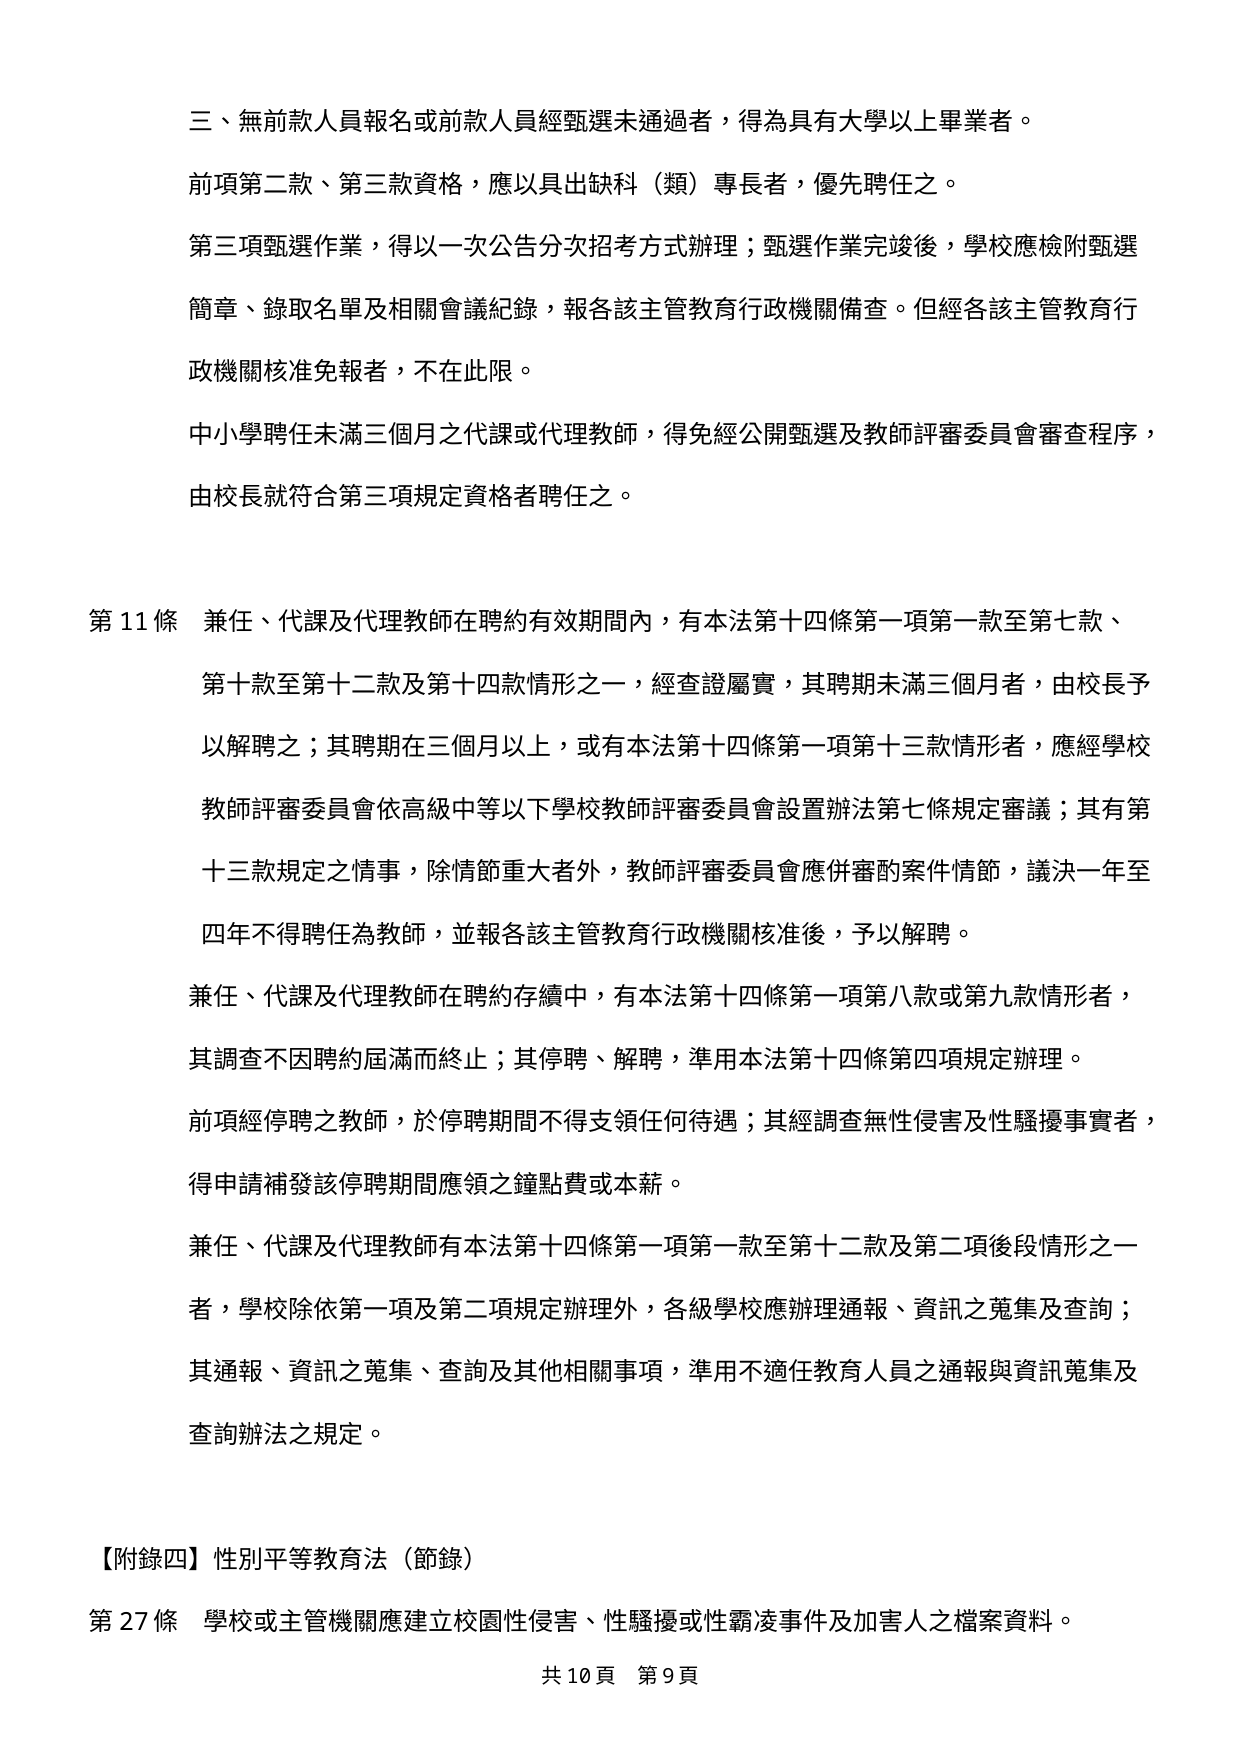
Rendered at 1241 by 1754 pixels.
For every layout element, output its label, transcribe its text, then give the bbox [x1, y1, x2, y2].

text 第三項甄選作業，得以一次公告分次招考方式辦理；甄選作業完竣後，學校應檢附甄選簡章、錄取名單及相關會議紀錄，報各該主管教育行政機關備查。但經各該主管教育行政機關核准免報者，不在此限。 [189, 203, 1152, 391]
text 【附錄四】性別平等教育法（節錄） [89, 1516, 1152, 1578]
text 前項第二款、第三款資格，應以具出缺科（類）專長者，優先聘任之。 [89, 141, 1152, 203]
text 兼任、代課及代理教師在聘約存續中，有本法第十四條第一項第八款或第九款情形者，其調查不因聘約屆滿而終止；其停聘、解聘，準用本法第十四條第四項規定辦理。 [189, 953, 1152, 1078]
text 三、無前款人員報名或前款人員經甄選未通過者，得為具有大學以上畢業者。 [89, 78, 1152, 141]
text 兼任、代課及代理教師有本法第十四條第一項第一款至第十二款及第二項後段情形之一者，學校除依第一項及第二項規定辦理外，各級學校應辦理通報、資訊之蒐集及查詢；其通報、資訊之蒐集、查詢及其他相關事項，準用不適任教育人員之通報與資訊蒐集及查詢辦法之規定。 [189, 1203, 1152, 1453]
text 第11條 兼任、代課及代理教師在聘約有效期間內，有本法第十四條第一項第一款至第七款、第十款至第十二款及第十四款情形之一，經查證屬實，其聘期未滿三個月者，由校長予以解聘之；其聘期在三個月以上，或有本法第十四條第一項第十三款情形者，應經學校教師評審委員會依高級中等以下學校教師評審委員會設置辦法第七條規定審議；其有第十三款規定之情事，除情節重大者外，教師評審委員會應併審酌案件情節，議決一年至四年不得聘任為教師，並報各該主管教育行政機關核准後，予以解聘。 [89, 578, 1152, 953]
text 前項經停聘之教師，於停聘期間不得支領任何待遇；其經調查無性侵害及性騷擾事實者，得申請補發該停聘期間應領之鐘點費或本薪。 [189, 1078, 1152, 1203]
text 中小學聘任未滿三個月之代課或代理教師，得免經公開甄選及教師評審委員會審查程序，由校長就符合第三項規定資格者聘任之。 [189, 391, 1152, 516]
text 第27條 學校或主管機關應建立校園性侵害、性騷擾或性霸凌事件及加害人之檔案資料。 [89, 1578, 1152, 1641]
